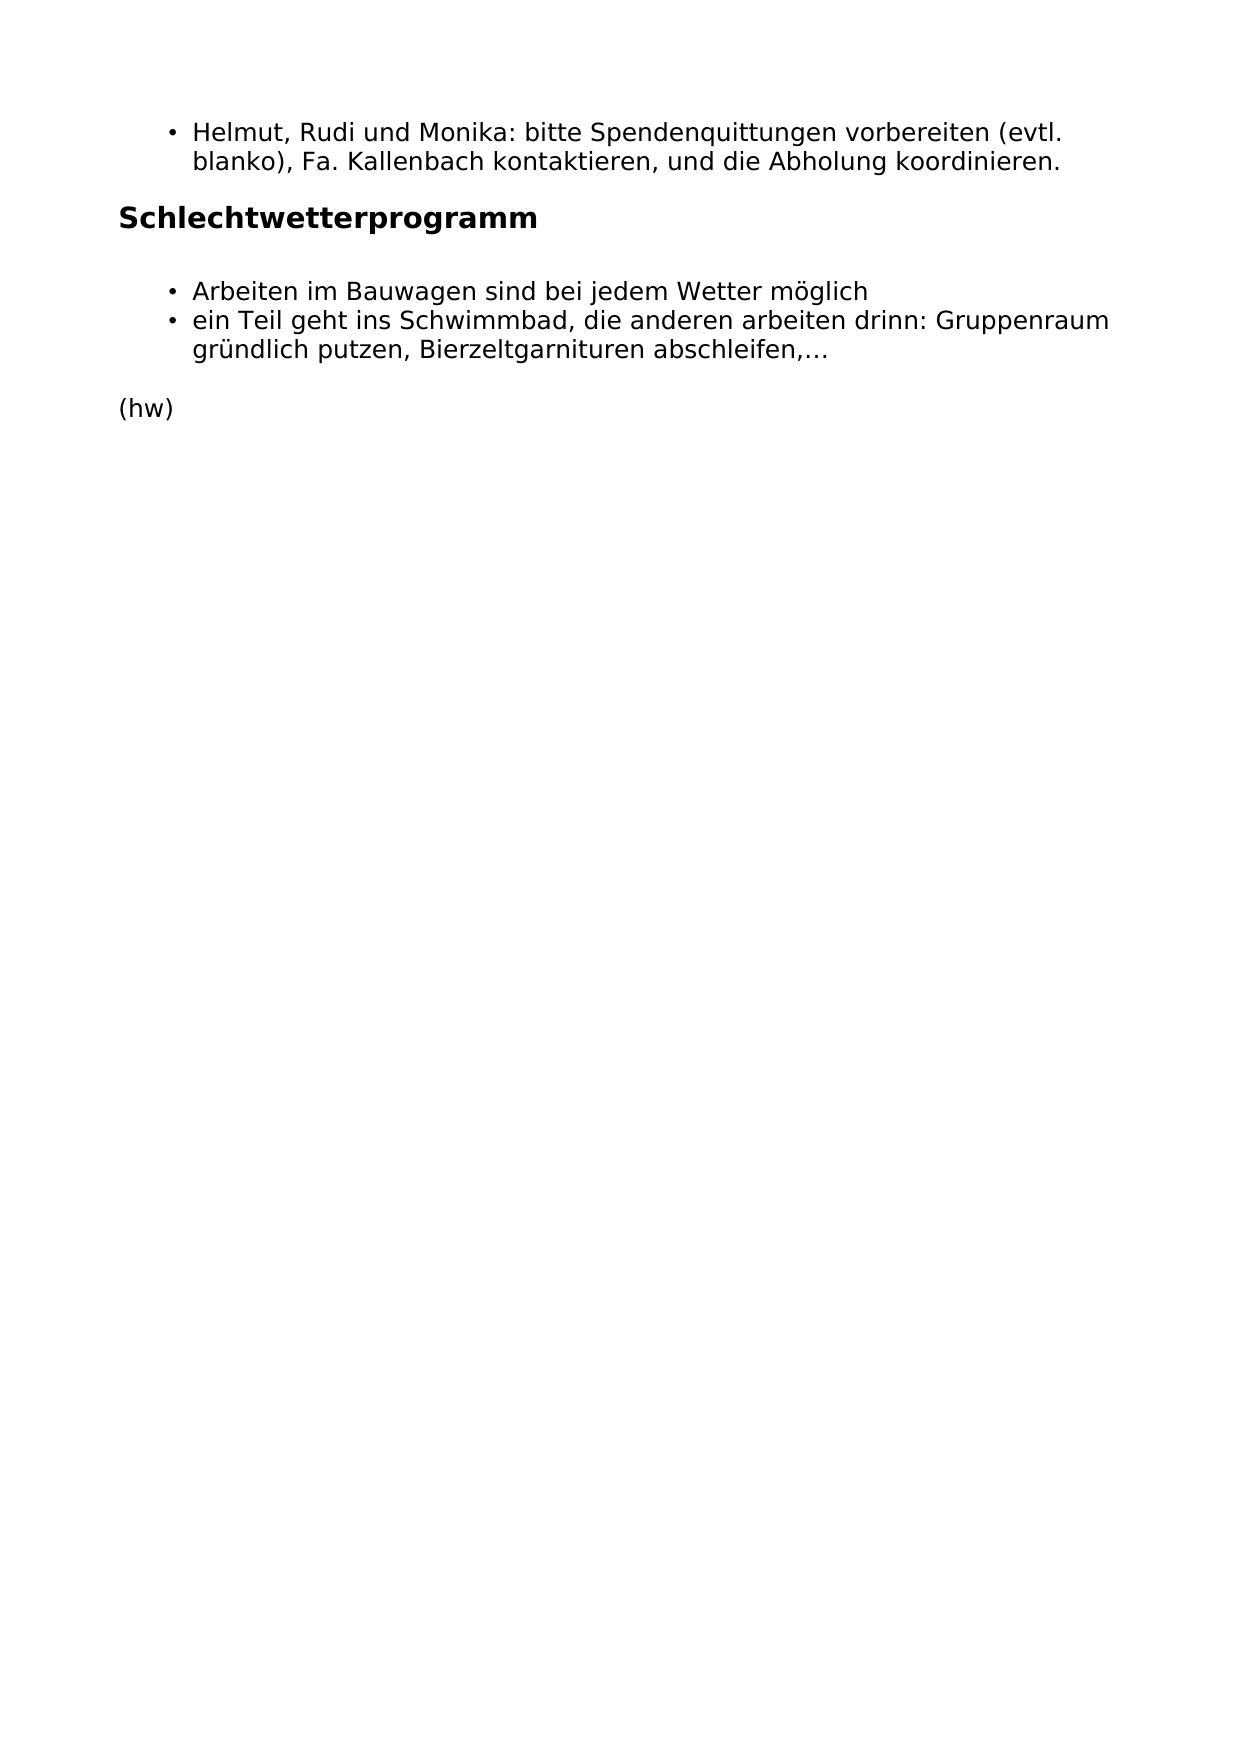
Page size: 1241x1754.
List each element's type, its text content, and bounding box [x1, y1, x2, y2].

text (hw) [118, 394, 1122, 423]
list Helmut, Rudi und Monika: bitte Spendenquittungen vorbereiten (evtl. blanko), Fa. Kallenbach kontaktieren, und die Abholung koordinieren. [177, 118, 1122, 176]
list Arbeiten im Bauwagen sind bei jedem Wetter möglich [177, 277, 1122, 307]
list ein Teil geht ins Schwimmbad, die anderen arbeiten drinn: Gruppenraum gründlich putzen, Bierzeltgarnituren abschleifen,… [177, 307, 1122, 365]
subtitle Schlechtwetterprogramm [118, 201, 1122, 235]
